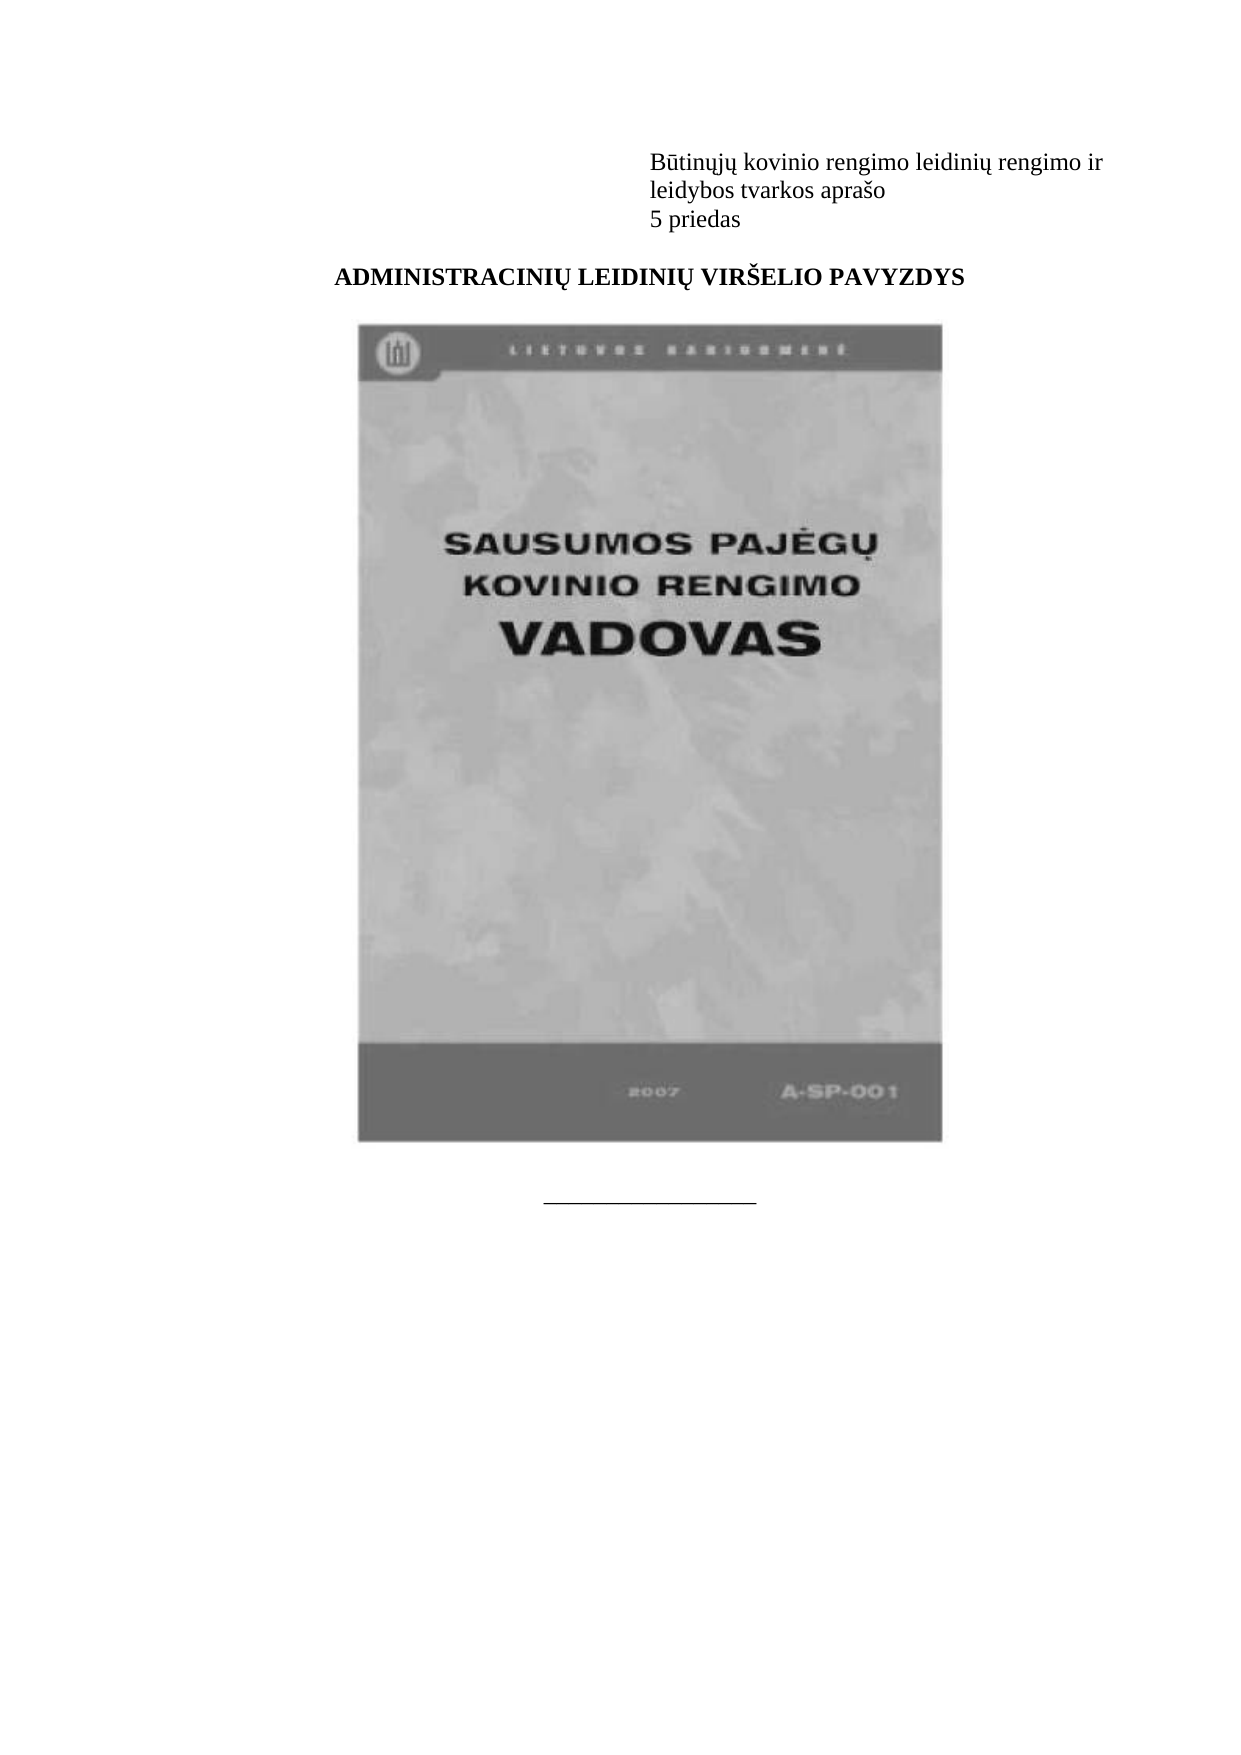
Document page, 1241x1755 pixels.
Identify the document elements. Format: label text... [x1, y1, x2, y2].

text _________________ [177, 1178, 1122, 1207]
text Būtinųjų kovinio rengimo leidinių rengimo ir leidybos tvarkos aprašo [649, 147, 1122, 204]
text ADMINISTRACINIŲ LEIDINIŲ VIRŠELIO PAVYZDYS [177, 262, 1122, 291]
text 5 priedas [649, 204, 1122, 233]
